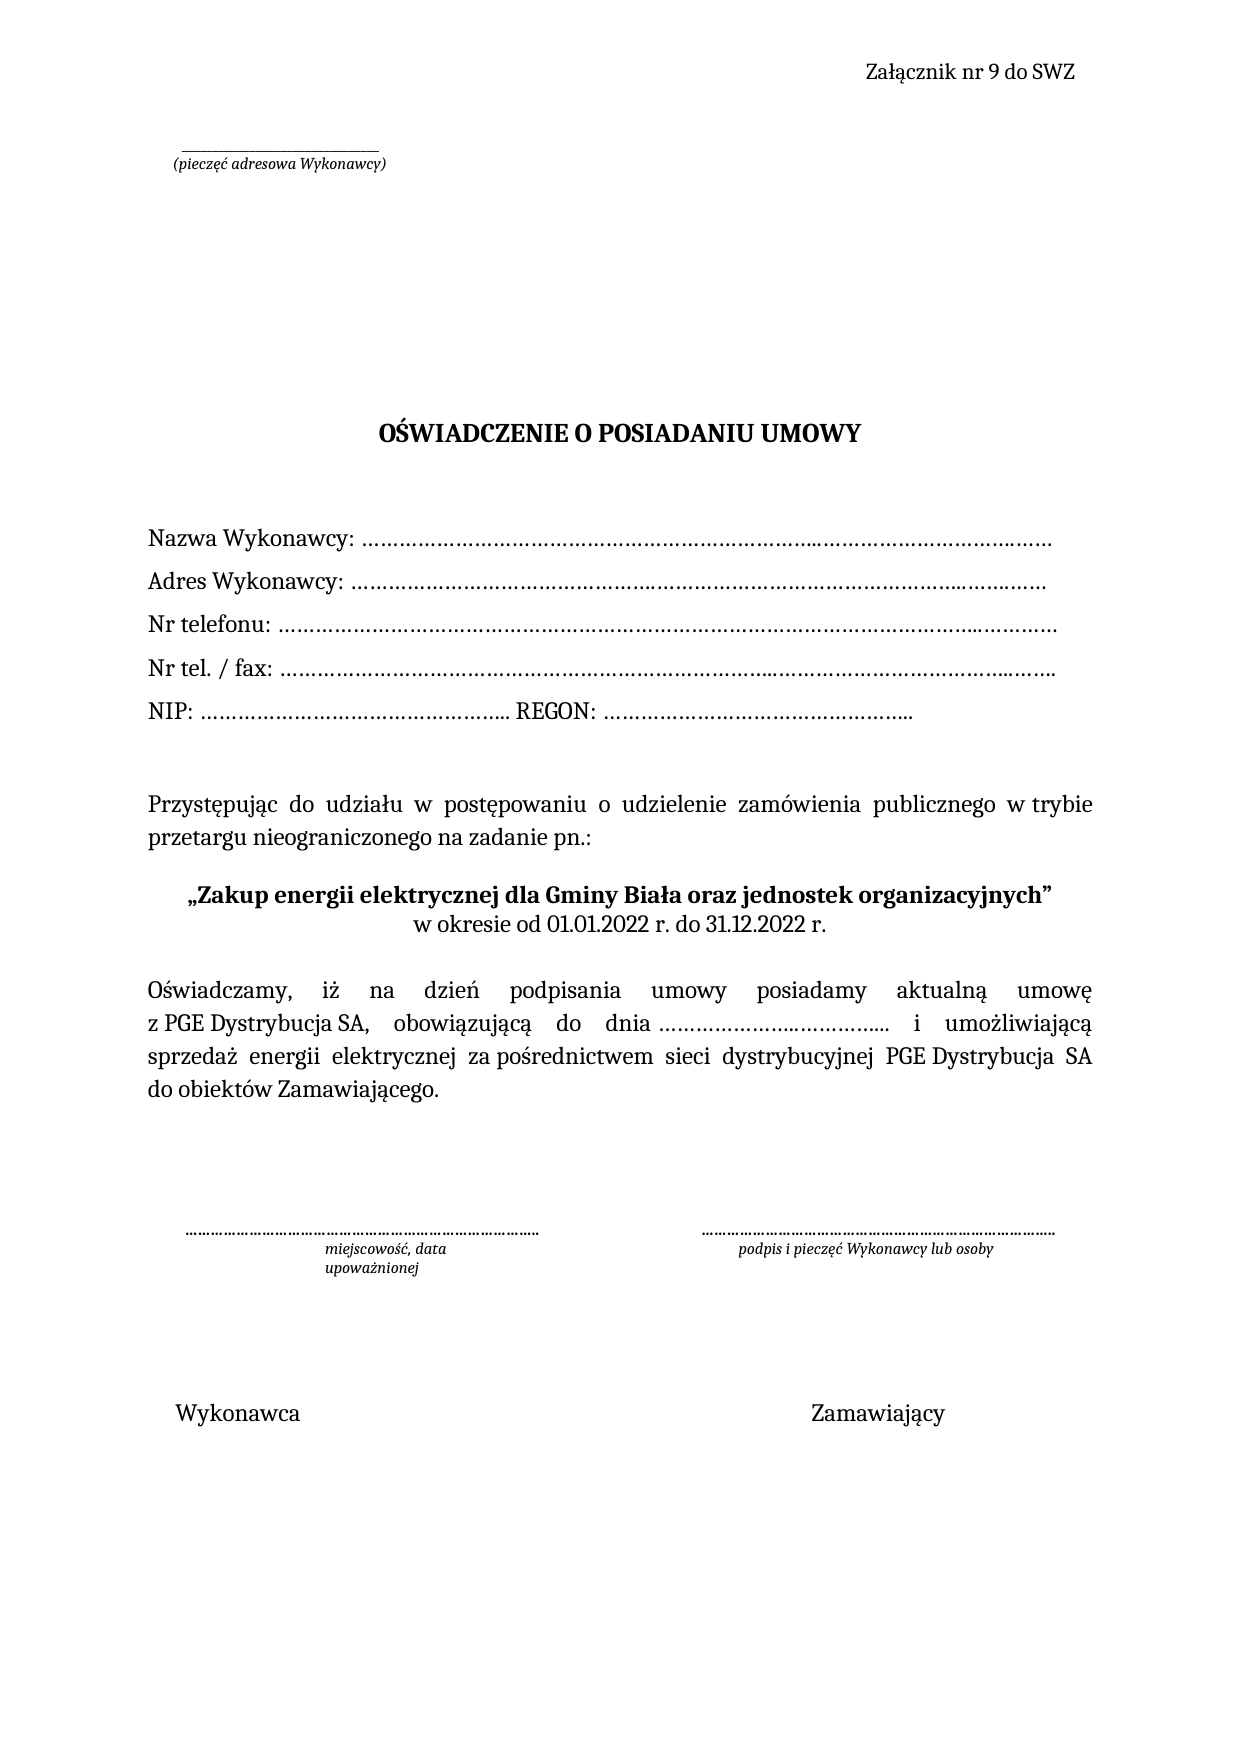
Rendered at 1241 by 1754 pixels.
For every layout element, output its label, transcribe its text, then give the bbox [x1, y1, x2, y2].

text „Zakup energii elektrycznej dla Gminy Biała oraz jednostek organizacyjnych” w okresie od 01.01.2022 r. do 31.12.2022 r. [148, 881, 1093, 938]
text Załącznik nr 9 do SWZ [148, 59, 1093, 85]
text Wykonawca Zamawiający [148, 1399, 1093, 1428]
text ……………………………………………………………………….. ……………………………………………………………………….. [148, 1220, 1093, 1239]
text Nr tel. / fax: ……………………………………………………………………..………………………………..……. [148, 653, 1093, 682]
text ________________________________ [148, 135, 413, 154]
text NIP: ………………………………………….. REGON: ………………………………………….. [148, 697, 1093, 725]
text Nazwa Wykonawcy: ………………………………………………………………..………………………….…… [148, 524, 1093, 553]
text (pieczęć adresowa Wykonawcy) [148, 154, 413, 174]
text Adres Wykonawcy: ………………………………………….…………………………………………..…….…… [148, 567, 1093, 596]
text Nr telefonu: …………………………………………………………………………………………………..………… [148, 610, 1093, 639]
text OŚWIADCZENIE O POSIADANIU UMOWY [148, 418, 1093, 449]
text miejscowość, data podpis i pieczęć Wykonawcy lub osoby upoważnionej [325, 1239, 1093, 1278]
text Przystępując do udziału w postępowaniu o udzielenie zamówienia publicznego w trybie przetargu nieograniczonego na zadanie pn.: [148, 790, 1093, 851]
text Oświadczamy, iż na dzień podpisania umowy posiadamy aktualną umowę z PGE Dystrybucja SA, obowiązującą do dnia …………………..…………... i umożliwiającą sprzedaż energii elektrycznej za pośrednictwem sieci dystrybucyjnej PGE Dystrybucja SA do obiektów Zamawiającego. [148, 976, 1093, 1103]
